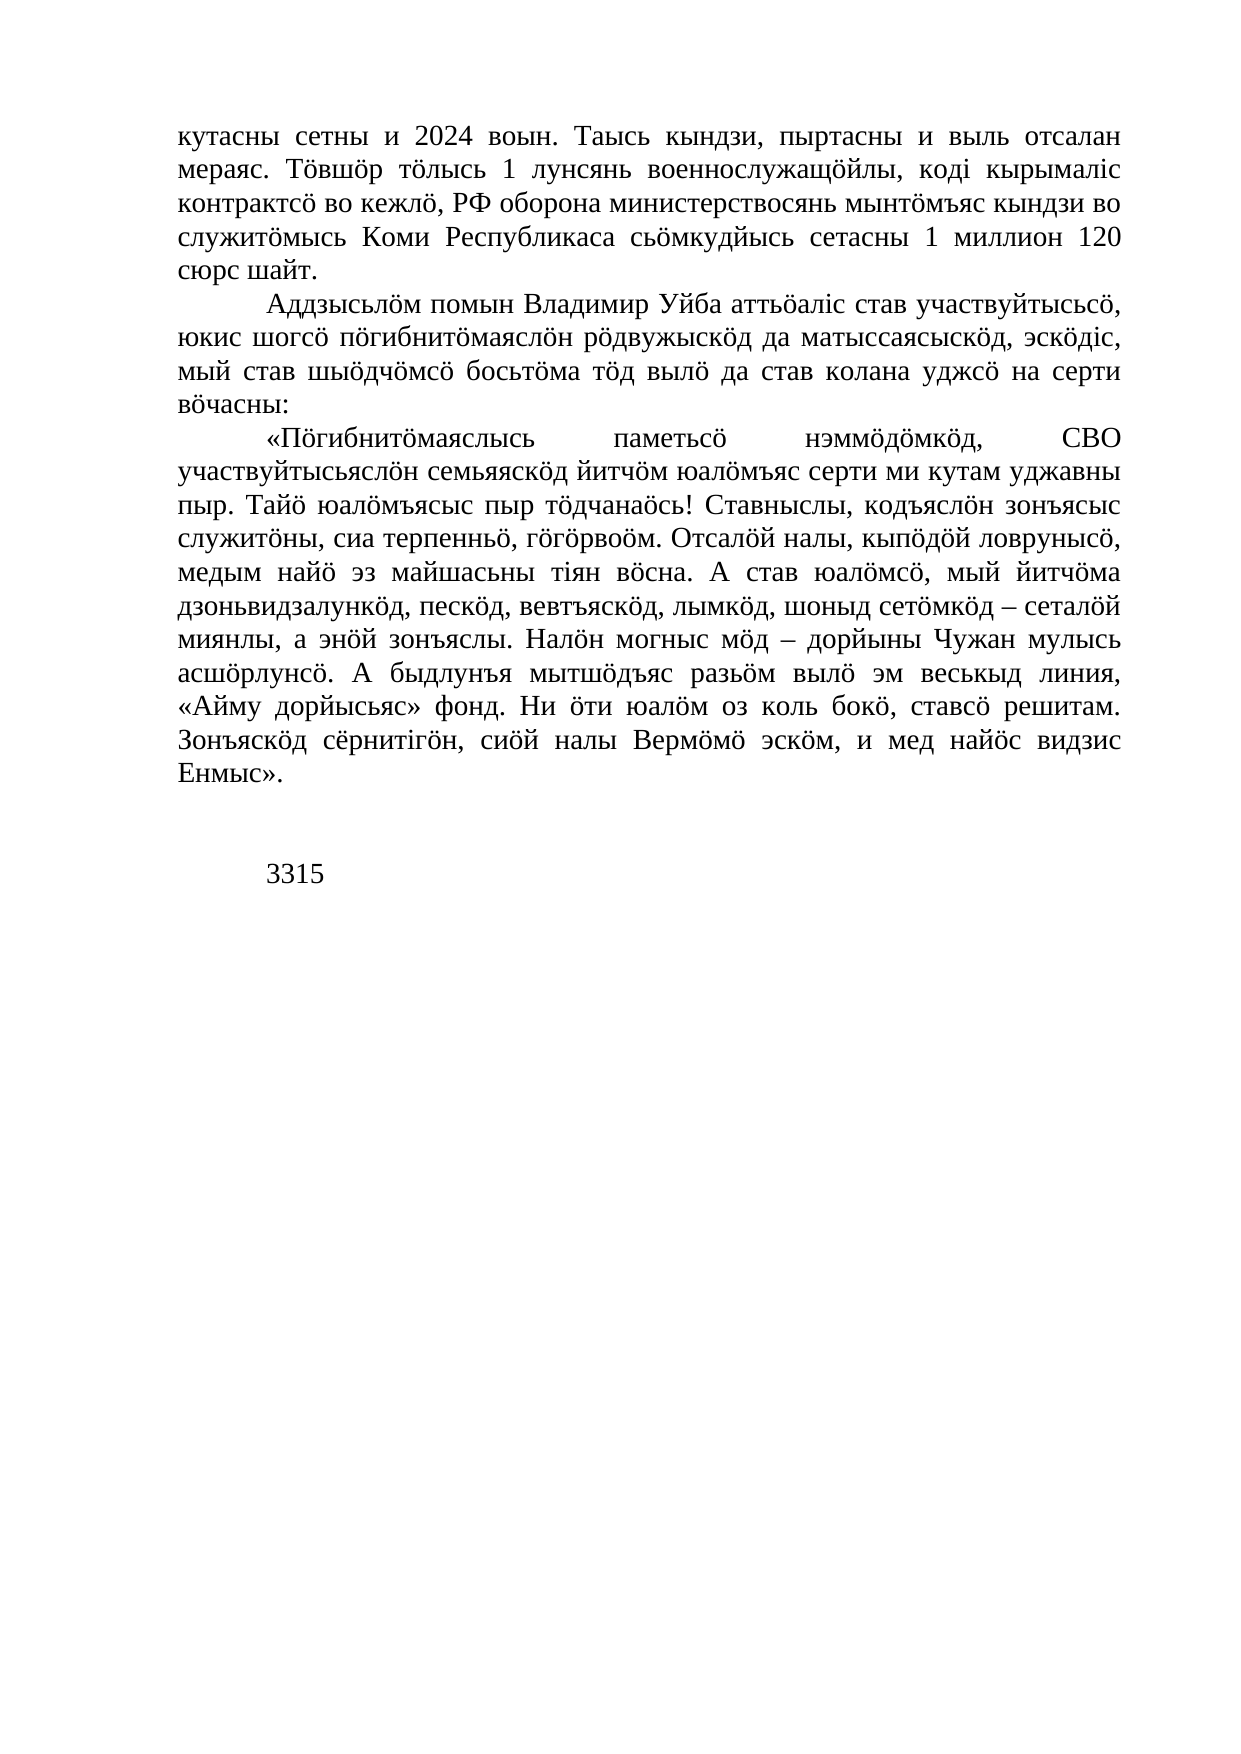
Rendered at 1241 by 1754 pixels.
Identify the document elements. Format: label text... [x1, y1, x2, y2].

text Аддзысьлӧм помын Владимир Уйба аттьӧаліс став участвуйтысьсӧ, юкис шогсӧ пӧгибнитӧмаяслӧн рӧдвужыскӧд да матыссаясыскӧд, эскӧдіс, мый став шыӧдчӧмсӧ босьтӧма тӧд вылӧ да став колана уджсӧ на серти вӧчасны: [177, 286, 1122, 420]
text 3315 [177, 856, 1122, 889]
text кутасны сетны и 2024 воын. Таысь кындзи, пыртасны и выль отсалан мераяс. Тӧвшӧр тӧлысь 1 лунсянь военнослужащӧйлы, коді кырымаліс контрактсӧ во кежлӧ, РФ оборона министерствосянь мынтӧмъяс кындзи во служитӧмысь Коми Республикаса сьӧмкудйысь сетасны 1 миллион 120 сюрс шайт. [177, 118, 1122, 286]
text «Пӧгибнитӧмаяслысь паметьсӧ нэммӧдӧмкӧд, СВО участвуйтысьяслӧн семьяяскӧд йитчӧм юалӧмъяс серти ми кутам уджавны пыр. Тайӧ юалӧмъясыс пыр тӧдчанаӧсь! Ставныслы, кодъяслӧн зонъясыс служитӧны, сиа терпенньӧ, гӧгӧрвоӧм. Отсалӧй налы, кыпӧдӧй ловрунысӧ, медым найӧ эз майшасьны тіян вӧсна. А став юалӧмсӧ, мый йитчӧма дзоньвидзалункӧд, пескӧд, вевтъяскӧд, лымкӧд, шоныд сетӧмкӧд – сеталӧй миянлы, а энӧй зонъяслы. Налӧн могныс мӧд – дорйыны Чужан мулысь асшӧрлунсӧ. А быдлунъя мытшӧдъяс разьӧм вылӧ эм веськыд линия, «Айму дорйысьяс» фонд. Ни ӧти юалӧм оз коль бокӧ, ставсӧ решитам. Зонъяскӧд сёрнитігӧн, сиӧй налы Вермӧмӧ эскӧм, и мед найӧс видзис Енмыс». [177, 420, 1122, 789]
